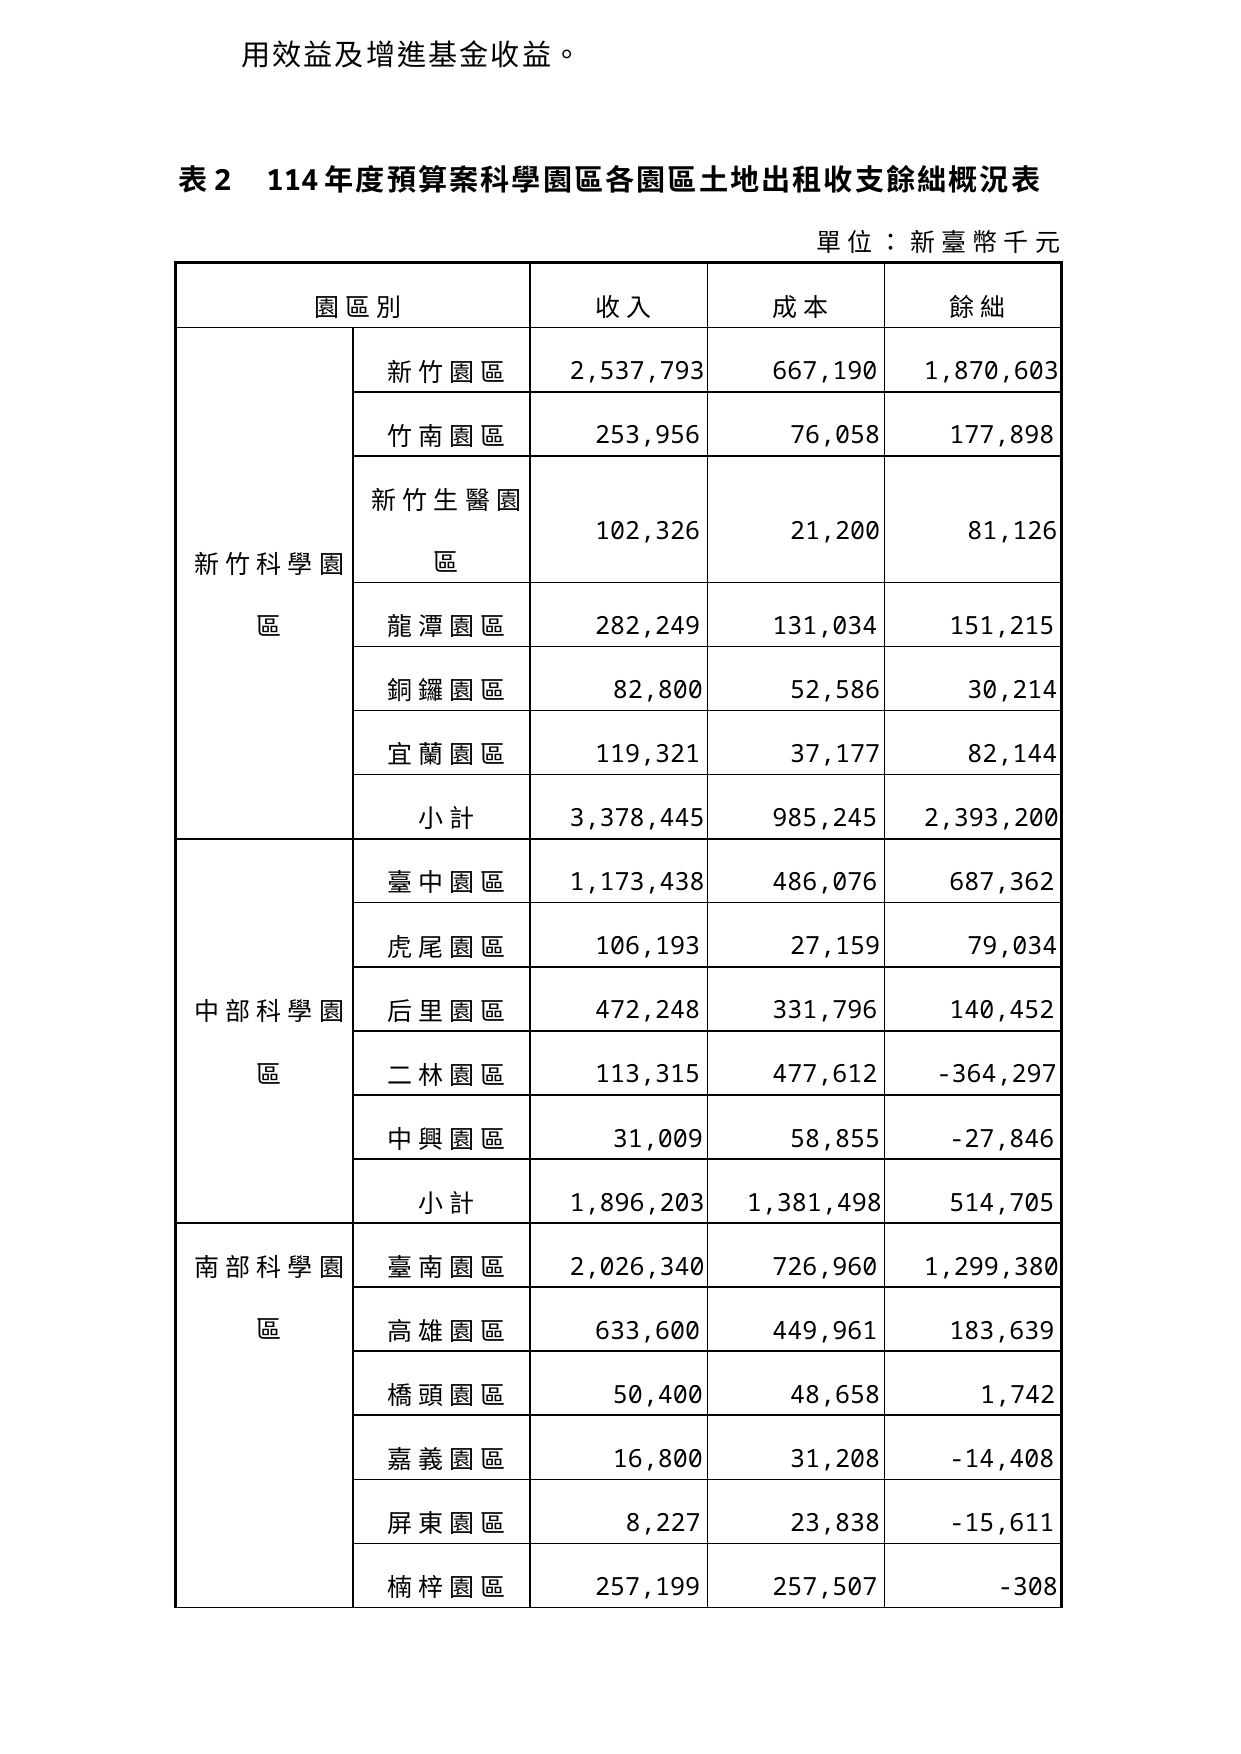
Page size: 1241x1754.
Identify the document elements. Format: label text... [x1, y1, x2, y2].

table_cell 1,173,438 [531, 840, 707, 902]
table_cell 477,612 [708, 1032, 884, 1094]
table_cell 21,200 [708, 457, 884, 582]
table_cell -364,297 [885, 1032, 1060, 1094]
table_cell 58,855 [708, 1096, 884, 1158]
table_cell 102,326 [531, 457, 707, 582]
text 單位：新臺幣千元 [267, 199, 1063, 261]
table_cell 高雄園區 [354, 1288, 529, 1350]
table_cell 16,800 [531, 1416, 707, 1478]
table_cell 新竹生醫園區 [354, 457, 529, 582]
table_cell 宜蘭園區 [354, 711, 529, 774]
table_cell 76,058 [708, 393, 884, 455]
table_cell 3,378,445 [531, 775, 707, 838]
table_header 收入 [531, 264, 707, 327]
table_cell 131,034 [708, 583, 884, 646]
table_cell 106,193 [531, 903, 707, 966]
table_header 餘絀 [885, 264, 1060, 327]
table_cell 151,215 [885, 583, 1060, 646]
table_cell 中興園區 [354, 1096, 529, 1158]
table_cell 183,639 [885, 1288, 1060, 1350]
table_cell 177,898 [885, 393, 1060, 455]
table_cell 8,227 [531, 1480, 707, 1542]
table_cell 27,159 [708, 903, 884, 966]
table_cell 726,960 [708, 1224, 884, 1286]
table_cell 37,177 [708, 711, 884, 774]
table_cell 667,190 [708, 328, 884, 391]
table_cell 472,248 [531, 968, 707, 1030]
table_cell 79,034 [885, 903, 1060, 966]
table_cell -308 [885, 1544, 1060, 1607]
table_cell -27,846 [885, 1096, 1060, 1158]
table_cell 臺南園區 [354, 1224, 529, 1286]
table_cell 1,381,498 [708, 1160, 884, 1222]
table_cell 52,586 [708, 647, 884, 710]
table_cell 竹南園區 [354, 393, 529, 455]
table_cell 113,315 [531, 1032, 707, 1094]
table_cell 1,742 [885, 1352, 1060, 1414]
table_cell 514,705 [885, 1160, 1060, 1222]
text 表2 114年度預算案科學園區各園區土地出租收支餘絀概況表 [177, 136, 1063, 199]
table_cell 985,245 [708, 775, 884, 838]
table_cell 1,299,380 [885, 1224, 1060, 1286]
text 綜上，科學園區基金114年度園區土地出租收支預計賸餘43億6,233萬9千元，較113年度增加2億2,247萬4千元，惟部分衛星園區土地租金收支仍呈短絀，且近年部分園區土地出租率低於5成，允宜積極加強招商作業，以提升土地使用效益及增進基金收益。 [236, 11, 1063, 74]
table_cell -15,611 [885, 1480, 1060, 1542]
table_cell 橋頭園區 [354, 1352, 529, 1414]
table_cell 119,321 [531, 711, 707, 774]
table_cell 687,362 [885, 840, 1060, 902]
table_cell 二林園區 [354, 1032, 529, 1094]
table_cell 臺中園區 [354, 840, 529, 902]
table_cell 633,600 [531, 1288, 707, 1350]
table_cell 龍潭園區 [354, 583, 529, 646]
table_cell 2,026,340 [531, 1224, 707, 1286]
table_cell 23,838 [708, 1480, 884, 1542]
table_header 成本 [708, 264, 884, 327]
table_cell 81,126 [885, 457, 1060, 582]
table_cell 257,199 [531, 1544, 707, 1607]
table_header 園區別 [177, 264, 529, 327]
table_cell 1,870,603 [885, 328, 1060, 391]
table_cell 后里園區 [354, 968, 529, 1030]
table_cell 小計 [354, 775, 529, 838]
table_cell 2,393,200 [885, 775, 1060, 838]
table_cell 486,076 [708, 840, 884, 902]
table_cell 銅鑼園區 [354, 647, 529, 710]
table_cell 82,800 [531, 647, 707, 710]
table_cell 30,214 [885, 647, 1060, 710]
table_cell 31,009 [531, 1096, 707, 1158]
table_cell 南部科學園區 [177, 1224, 352, 1607]
table_cell 小計 [354, 1160, 529, 1222]
table_cell 50,400 [531, 1352, 707, 1414]
table_cell 31,208 [708, 1416, 884, 1478]
table_cell 253,956 [531, 393, 707, 455]
table_cell 新竹科學園區 [177, 328, 352, 838]
table_cell 257,507 [708, 1544, 884, 1607]
table_cell 2,537,793 [531, 328, 707, 391]
table_cell 331,796 [708, 968, 884, 1030]
table_cell 屏東園區 [354, 1480, 529, 1542]
table_cell 嘉義園區 [354, 1416, 529, 1478]
table_cell 新竹園區 [354, 328, 529, 391]
table_cell 中部科學園區 [177, 840, 352, 1222]
table_cell 虎尾園區 [354, 903, 529, 966]
table_cell 82,144 [885, 711, 1060, 774]
table_cell 449,961 [708, 1288, 884, 1350]
table_cell 48,658 [708, 1352, 884, 1414]
table_cell 楠梓園區 [354, 1544, 529, 1607]
table_cell -14,408 [885, 1416, 1060, 1478]
table_cell 140,452 [885, 968, 1060, 1030]
table_cell 1,896,203 [531, 1160, 707, 1222]
table_cell 282,249 [531, 583, 707, 646]
